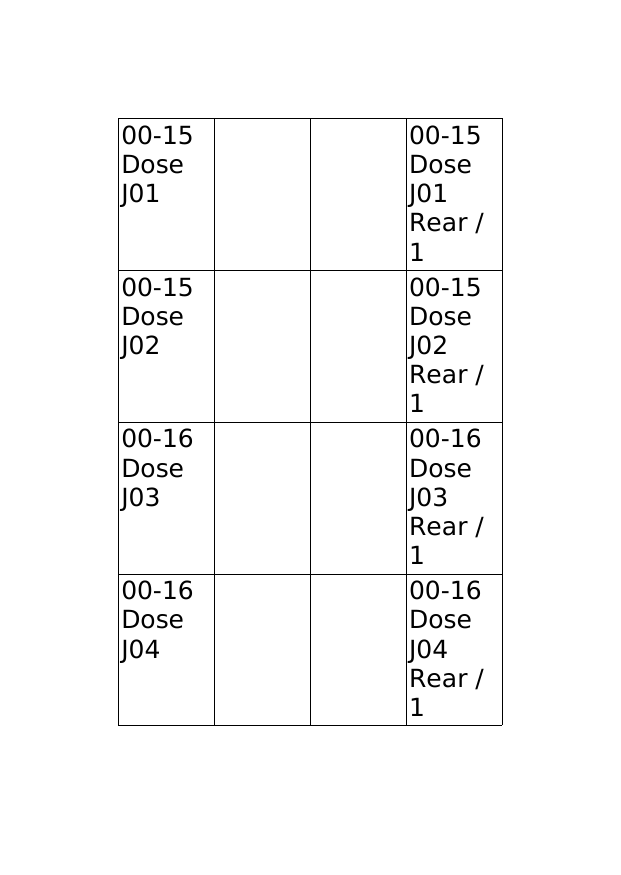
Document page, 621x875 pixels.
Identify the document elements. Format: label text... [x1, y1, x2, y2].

table_cell 00-15 Dose J01 Rear / 1 [407, 119, 502, 270]
table_cell 00-16 Dose J03 [119, 423, 214, 573]
table_cell 00-16 Dose J04 Rear / 1 [407, 575, 502, 725]
table_cell [311, 119, 406, 270]
table_cell 00-16 Dose J03 Rear / 1 [407, 423, 502, 573]
table_cell [215, 575, 310, 725]
table_cell 00-15 Dose J02 Rear / 1 [407, 271, 502, 422]
table_cell [311, 575, 406, 725]
table_cell 00-15 Dose J02 [119, 271, 214, 422]
table_cell 00-15 Dose J01 [119, 119, 214, 270]
table_cell 00-16 Dose J04 [119, 575, 214, 725]
table_cell [215, 119, 310, 270]
table_cell [311, 271, 406, 422]
table_cell [215, 271, 310, 422]
table_cell [311, 423, 406, 573]
table_cell [215, 423, 310, 573]
